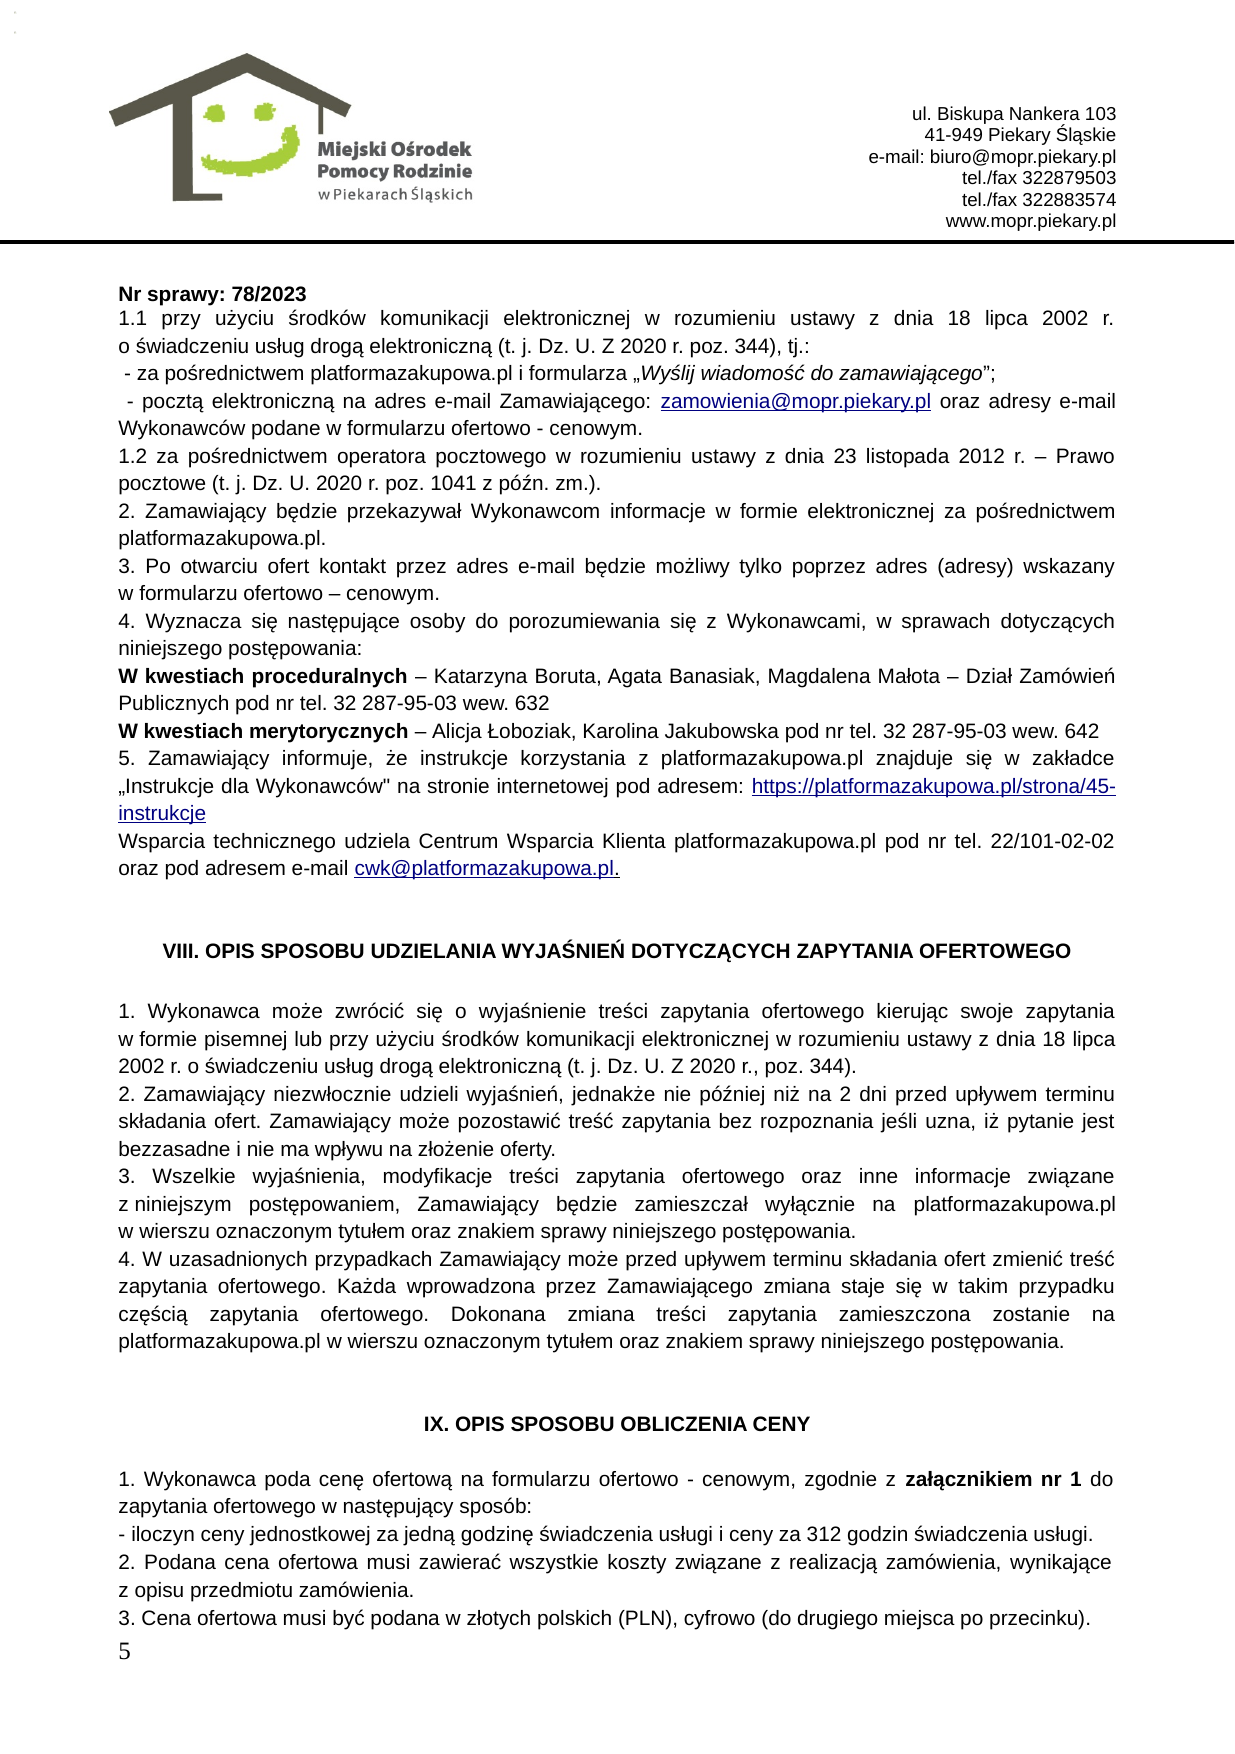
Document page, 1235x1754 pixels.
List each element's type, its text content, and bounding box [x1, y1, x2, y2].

text - iloczyn ceny jednostkowej za jedną godzinę świadczenia usługi i ceny za 312 godzin świadczenia usługi. [118, 1522, 1113, 1546]
text 4. W uzasadnionych przypadkach Zamawiający może przed upływem terminu składania ofert zmienić treść zapytania ofertowego. Każda wprowadzona przez Zamawiającego zmiana staje się w takim przypadku częścią zapytania ofertowego. Dokonana zmiana treści zapytania zamieszczona zostanie na platformazakupowa.pl w wierszu oznaczonym tytułem oraz znakiem sprawy niniejszego postępowania. [118, 1247, 1116, 1353]
text - pocztą elektroniczną na adres e-mail Zamawiającego: zamowienia@mopr.piekary.pl oraz adresy e-mail Wykonawców podane w formularzu ofertowo - cenowym. [118, 389, 1116, 440]
text 3. Wszelkie wyjaśnienia, modyfikacje treści zapytania ofertowego oraz inne informacje związane z niniejszym postępowaniem, Zamawiający będzie zamieszczał wyłącznie na platformazakupowa.pl w wierszu oznaczonym tytułem oraz znakiem sprawy niniejszego postępowania. [118, 1164, 1116, 1243]
text 1.2 za pośrednictwem operatora pocztowego w rozumieniu ustawy z dnia 23 listopada 2012 r. – Prawo pocztowe (t. j. Dz. U. 2020 r. poz. 1041 z późn. zm.). [118, 444, 1116, 495]
text 2. Zamawiający niezwłocznie udzieli wyjaśnień, jednakże nie później niż na 2 dni przed upływem terminu składania ofert. Zamawiający może pozostawić treść zapytania bez rozpoznania jeśli uzna, iż pytanie jest bezzasadne i nie ma wpływu na złożenie oferty. [118, 1082, 1116, 1161]
text - za pośrednictwem platformazakupowa.pl i formularza „Wyślij wiadomość do zamawiającego”; [118, 361, 1116, 385]
text VIII. OPIS SPOSOBU UDZIELANIA WYJAŚNIEŃ DOTYCZĄCYCH ZAPYTANIA OFERTOWEGO [118, 939, 1116, 963]
text 3. Po otwarciu ofert kontakt przez adres e-mail będzie możliwy tylko poprzez adres (adresy) wskazany w formularzu ofertowo – cenowym. [118, 554, 1116, 605]
text 1. Wykonawca może zwrócić się o wyjaśnienie treści zapytania ofertowego kierując swoje zapytania w formie pisemnej lub przy użyciu środków komunikacji elektronicznej w rozumieniu ustawy z dnia 18 lipca 2002 r. o świadczeniu usług drogą elektroniczną (t. j. Dz. U. Z 2020 r., poz. 344). [118, 999, 1116, 1078]
text Wsparcia technicznego udziela Centrum Wsparcia Klienta platformazakupowa.pl pod nr tel. 22/101-02-02 oraz pod adresem e-mail cwk@platformazakupowa.pl. [118, 829, 1116, 880]
text 3. Cena ofertowa musi być podana w złotych polskich (PLN), cyfrowo (do drugiego miejsca po przecinku). [118, 1605, 1113, 1629]
text 2. Podana cena ofertowa musi zawierać wszystkie koszty związane z realizacją zamówienia, wynikające z opisu przedmiotu zamówienia. [118, 1550, 1113, 1601]
text 5. Zamawiający informuje, że instrukcje korzystania z platformazakupowa.pl znajduje się w zakładce „Instrukcje dla Wykonawców" na stronie internetowej pod adresem: https://platformazakupowa.pl/strona/45-instrukcje [118, 746, 1116, 825]
text 2. Zamawiający będzie przekazywał Wykonawcom informacje w formie elektronicznej za pośrednictwem platformazakupowa.pl. [118, 499, 1116, 550]
text 1. Wykonawca poda cenę ofertową na formularzu ofertowo - cenowym, zgodnie z załącznikiem nr 1 do zapytania ofertowego w następujący sposób: [118, 1467, 1113, 1518]
picture [109, 17, 492, 229]
text IX. OPIS SPOSOBU OBLICZENIA CENY [118, 1412, 1116, 1436]
text W kwestiach merytorycznych – Alicja Łoboziak, Karolina Jakubowska pod nr tel. 32 287-95-03 wew. 642 [118, 719, 1116, 743]
text 1.1 przy użyciu środków komunikacji elektronicznej w rozumieniu ustawy z dnia 18 lipca 2002 r. o świadczeniu usług drogą elektroniczną (t. j. Dz. U. Z 2020 r. poz. 344), tj.: [118, 306, 1116, 358]
text 4. Wyznacza się następujące osoby do porozumiewania się z Wykonawcami, w sprawach dotyczących niniejszego postępowania: [118, 609, 1116, 660]
text W kwestiach proceduralnych – Katarzyna Boruta, Agata Banasiak, Magdalena Małota – Dział Zamówień Publicznych pod nr tel. 32 287-95-03 wew. 632 [118, 664, 1116, 715]
